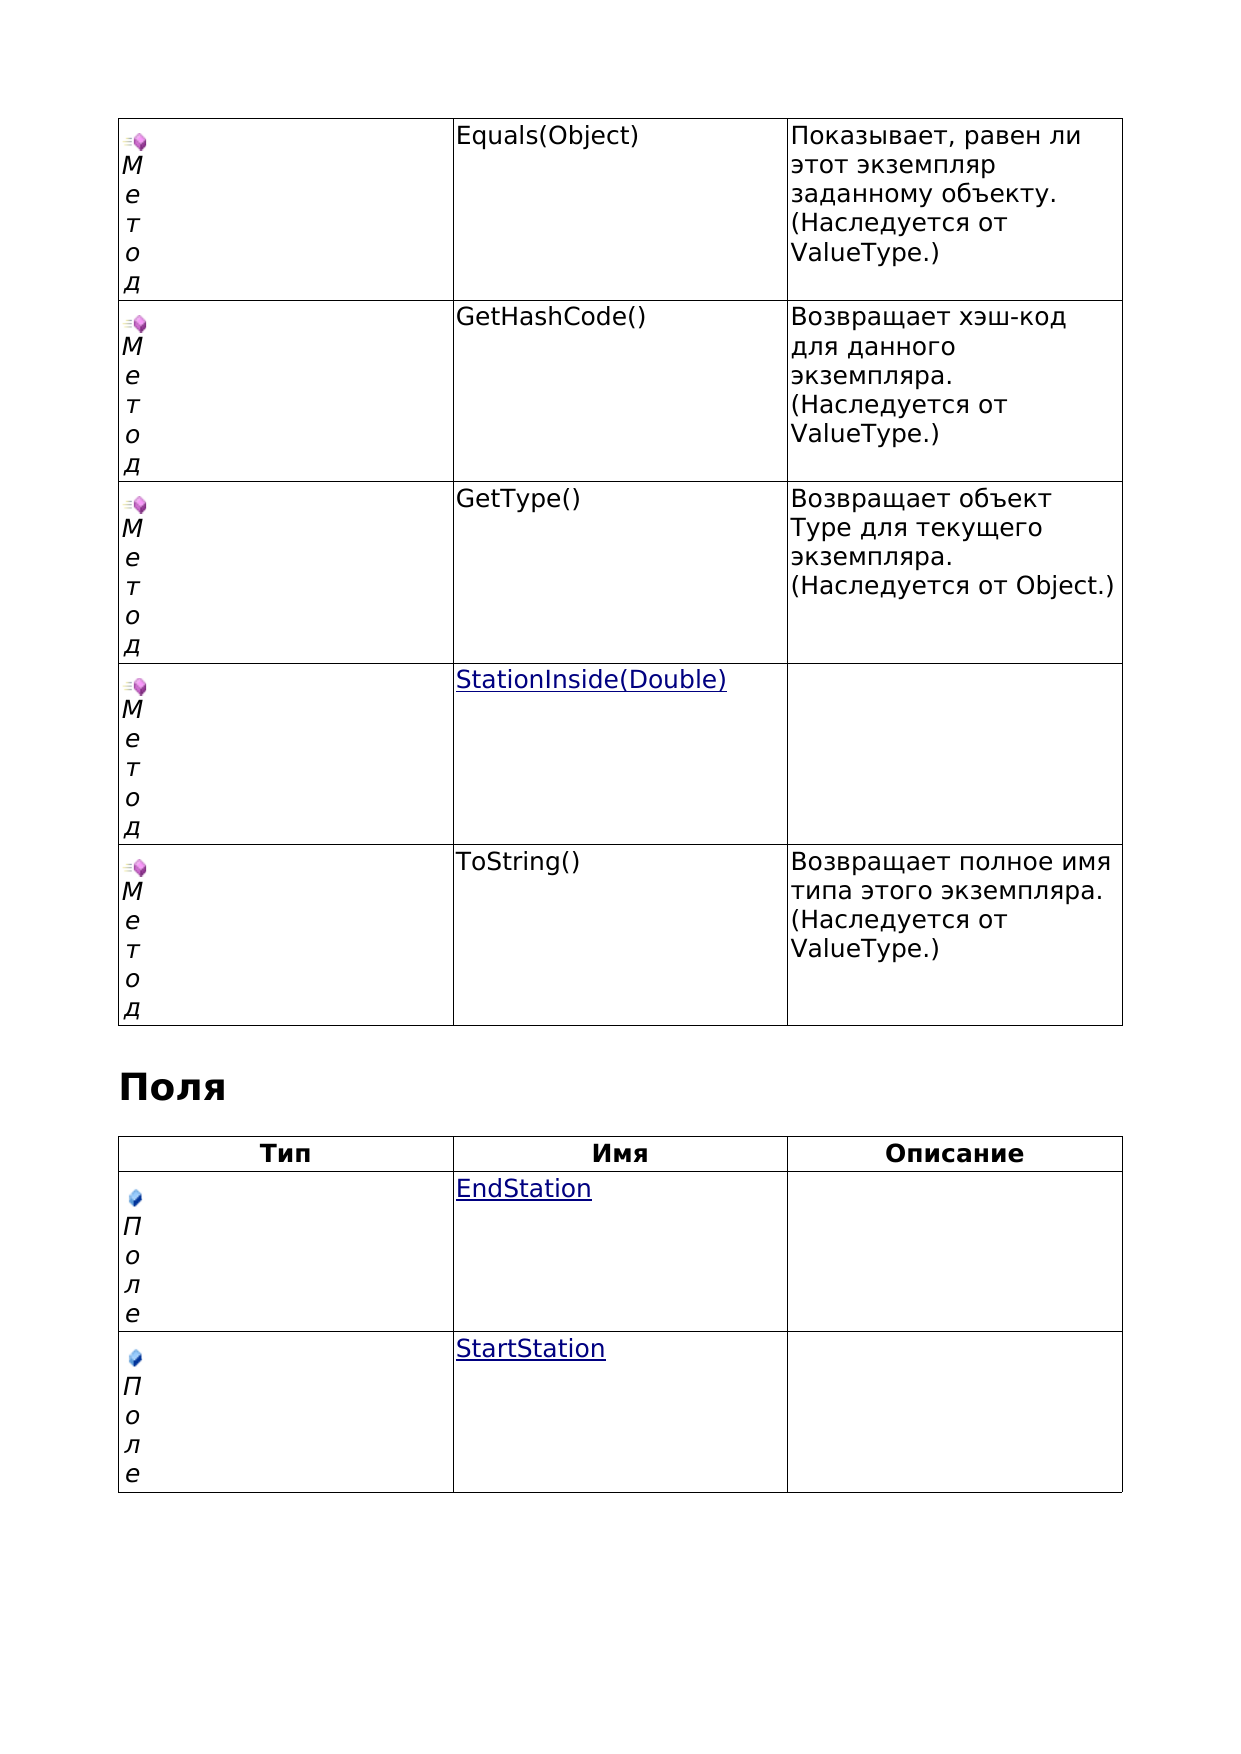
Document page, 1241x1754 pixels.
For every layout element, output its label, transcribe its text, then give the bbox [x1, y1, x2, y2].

table_cell Equals(Object) [454, 119, 787, 299]
table_cell [119, 119, 453, 299]
table_cell [119, 1332, 453, 1492]
table_cell Показывает, равен ли этот экземпляр заданному объекту. (Наследуется от ValueType.) [788, 119, 1122, 299]
table_cell ToString() [454, 845, 787, 1025]
table_cell [788, 1332, 1122, 1492]
table_header Имя [454, 1137, 787, 1171]
table_cell [119, 301, 453, 481]
picture [121, 315, 147, 333]
table_cell [788, 1172, 1122, 1331]
table_cell StationInside(Double) [454, 664, 787, 844]
table_cell Возвращает хэш-код для данного экземпляра. (Наследуется от ValueType.) [788, 301, 1122, 481]
table_cell [119, 845, 453, 1025]
table_cell EndStation [454, 1172, 787, 1331]
table_header Описание [788, 1137, 1122, 1171]
table_cell Возвращает объект Type для текущего экземпляра. (Наследуется от Object.) [788, 482, 1122, 662]
picture [121, 1347, 147, 1372]
picture [121, 133, 147, 151]
picture [121, 859, 147, 877]
table_cell [119, 482, 453, 662]
table_cell StartStation [454, 1332, 787, 1492]
subtitle Поля [118, 1065, 1122, 1109]
picture [121, 1186, 147, 1212]
table_cell [788, 664, 1122, 844]
table_cell GetHashCode() [454, 301, 787, 481]
table_cell GetType() [454, 482, 787, 662]
table_header Тип [119, 1137, 453, 1171]
table_cell [119, 664, 453, 844]
table_cell [119, 1172, 453, 1331]
picture [121, 678, 147, 696]
table_cell Возвращает полное имя типа этого экземпляра. (Наследуется от ValueType.) [788, 845, 1122, 1025]
picture [121, 496, 147, 514]
